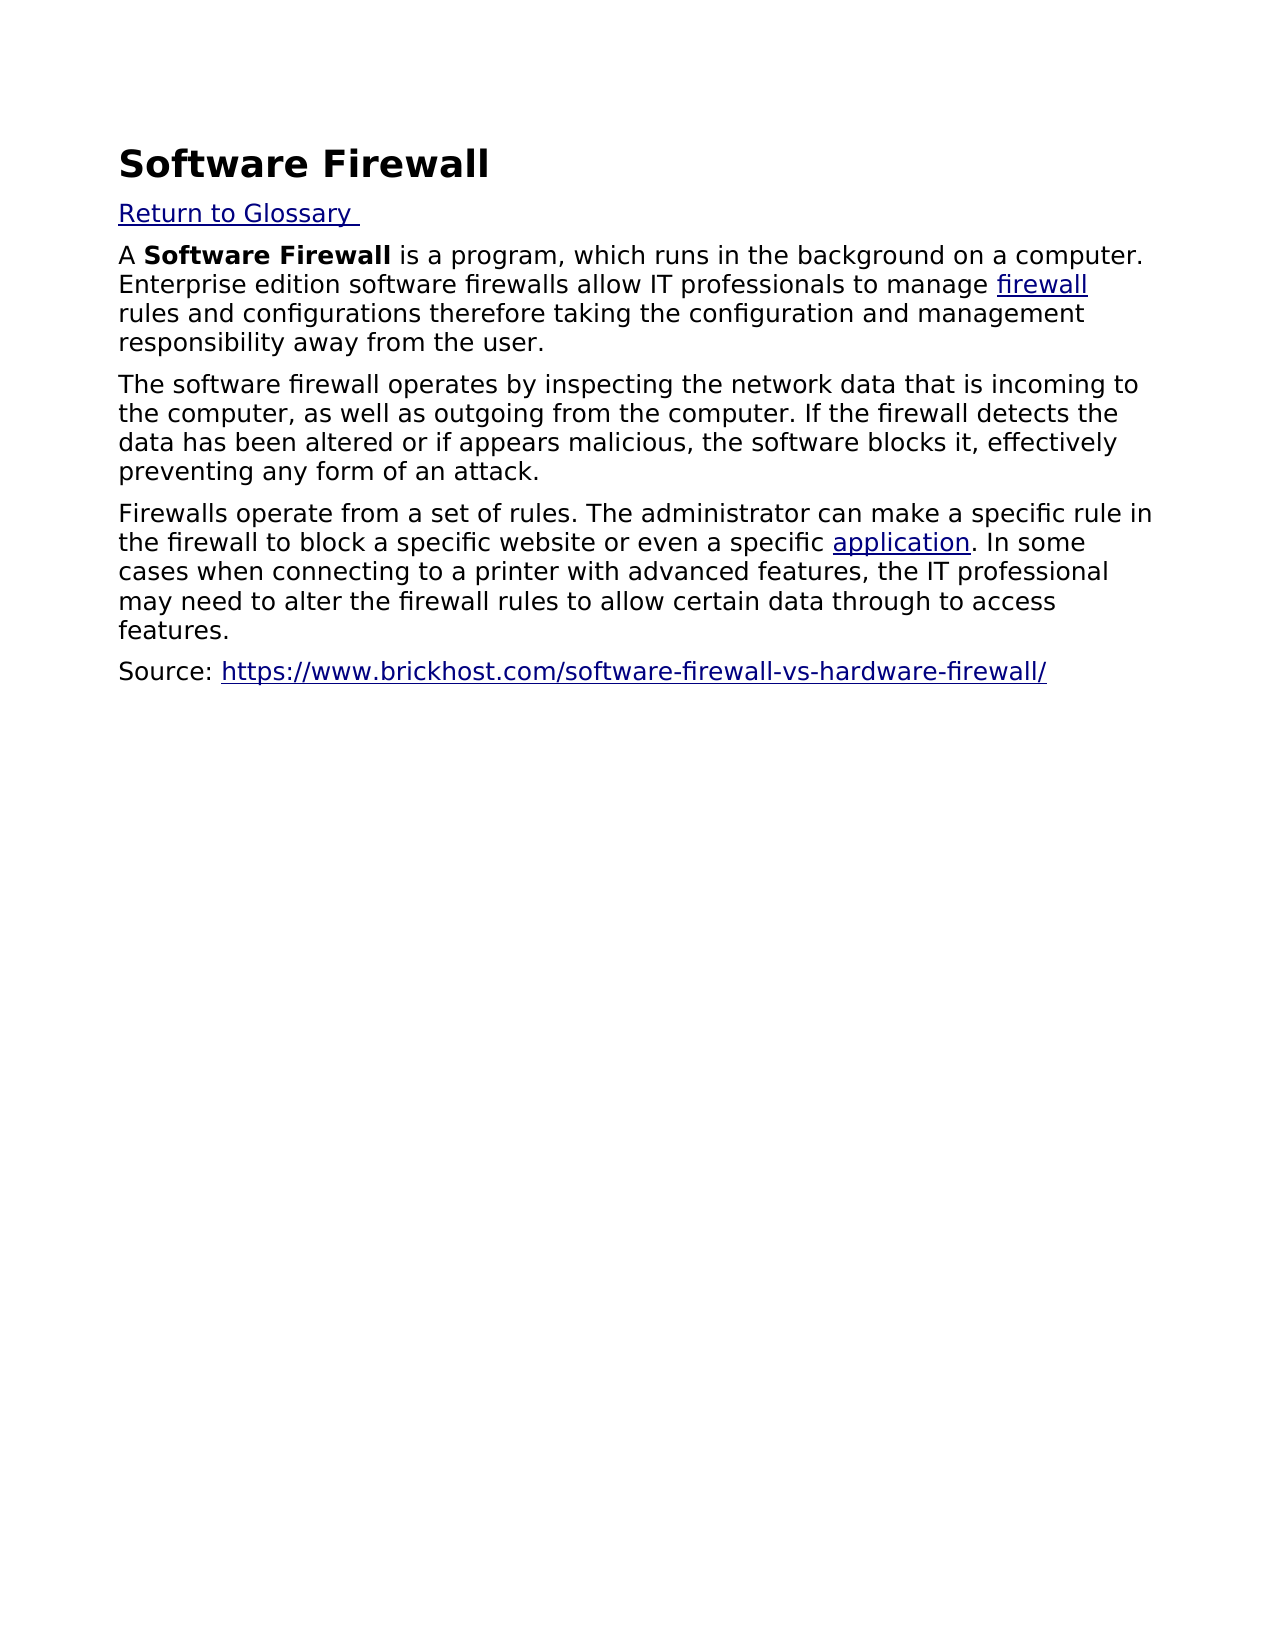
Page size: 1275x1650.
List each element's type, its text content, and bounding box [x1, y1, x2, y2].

text Source: https://www.brickhost.com/software-firewall-vs-hardware-firewall/ [118, 658, 1157, 687]
text Return to Glossary [118, 199, 1157, 228]
text Firewalls operate from a set of rules. The administrator can make a specific rule in the firewall to block a specific website or even a specific application. In some cases when connecting to a printer with advanced features, the IT professional may need to alter the firewall rules to allow certain data through to access features. [118, 499, 1157, 645]
subtitle Software Firewall [118, 143, 1157, 187]
text A Software Firewall is a program, which runs in the background on a computer. Enterprise edition software firewalls allow IT professionals to manage firewall rules and configurations therefore taking the configuration and management responsibility away from the user. [118, 241, 1157, 358]
text The software firewall operates by inspecting the network data that is incoming to the computer, as well as outgoing from the computer. If the firewall detects the data has been altered or if appears malicious, the software blocks it, effectively preventing any form of an attack. [118, 370, 1157, 487]
